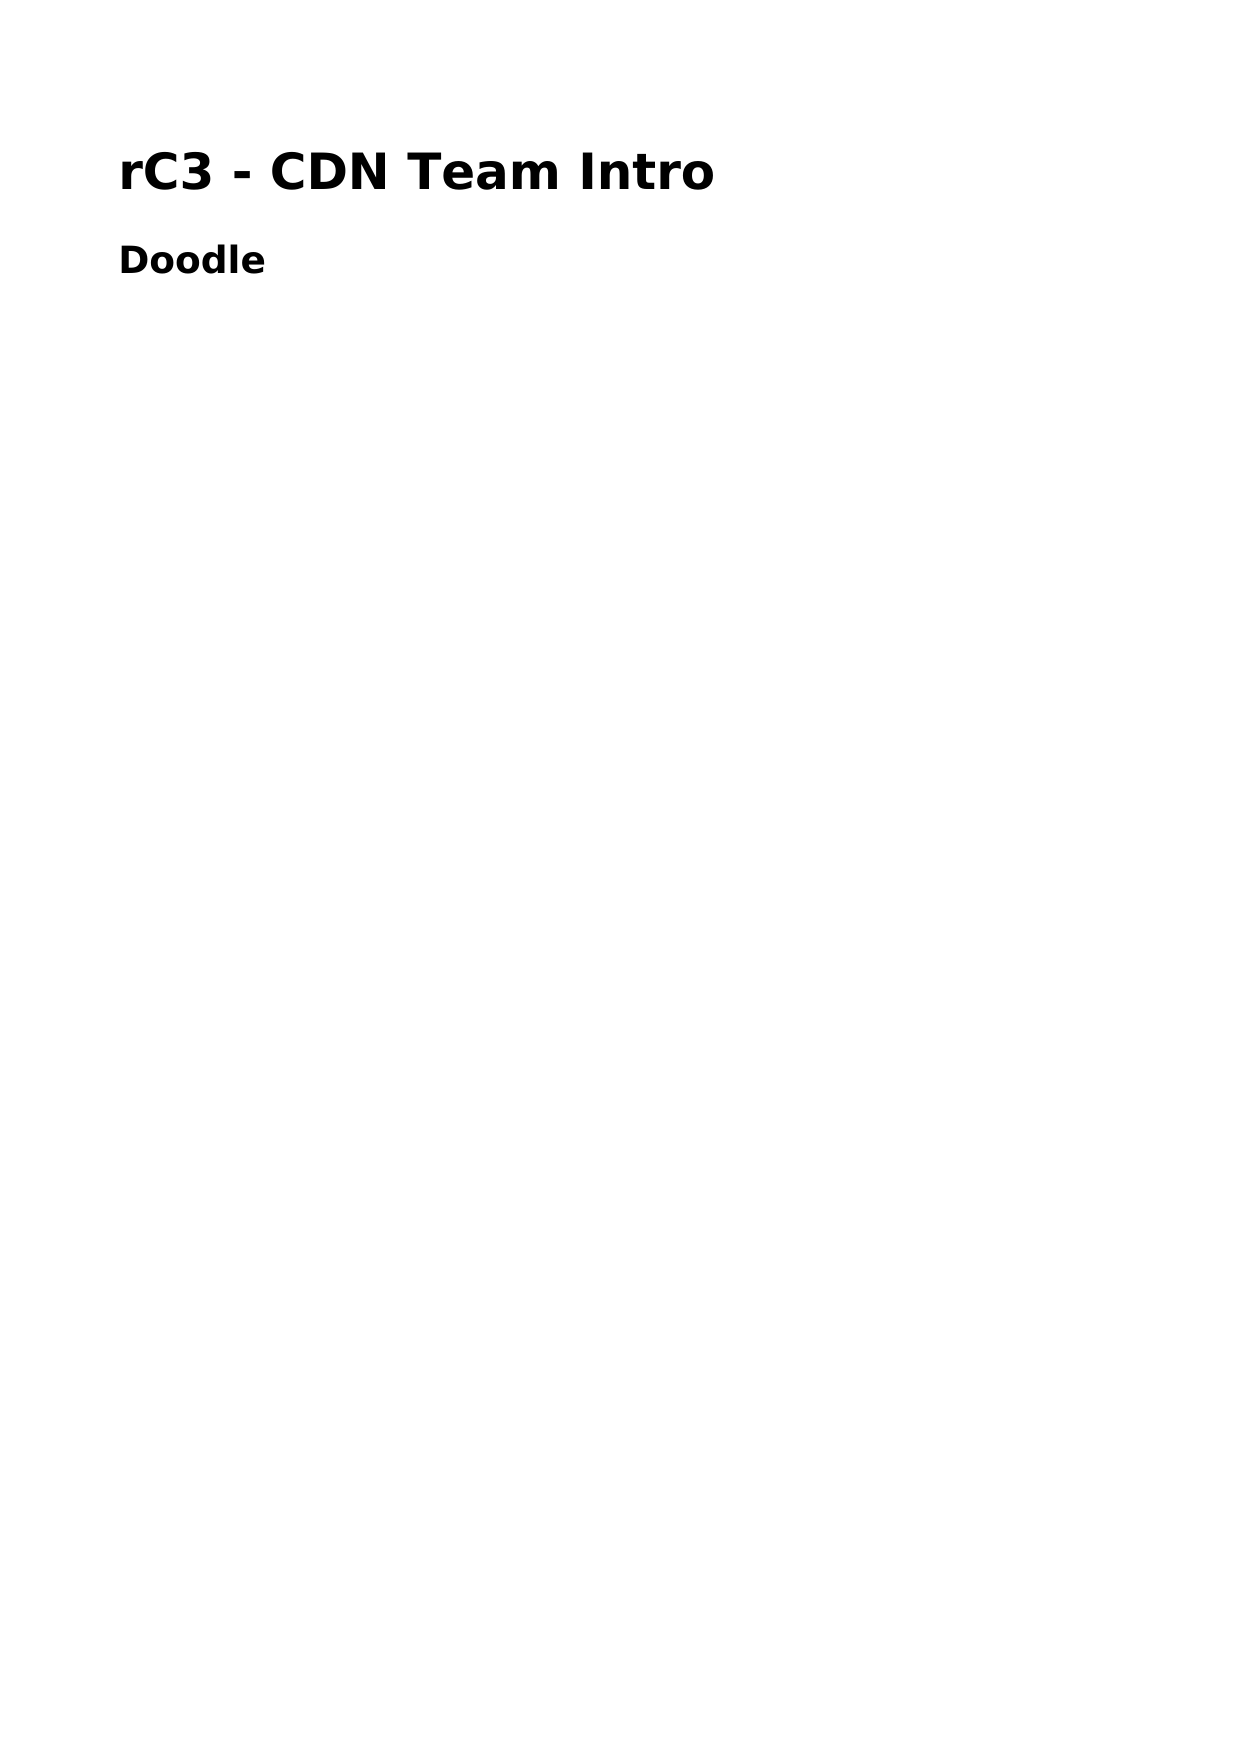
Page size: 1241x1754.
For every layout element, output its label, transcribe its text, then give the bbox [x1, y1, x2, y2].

subtitle Doodle [118, 239, 1122, 282]
subtitle rC3 - CDN Team Intro [118, 143, 1122, 201]
